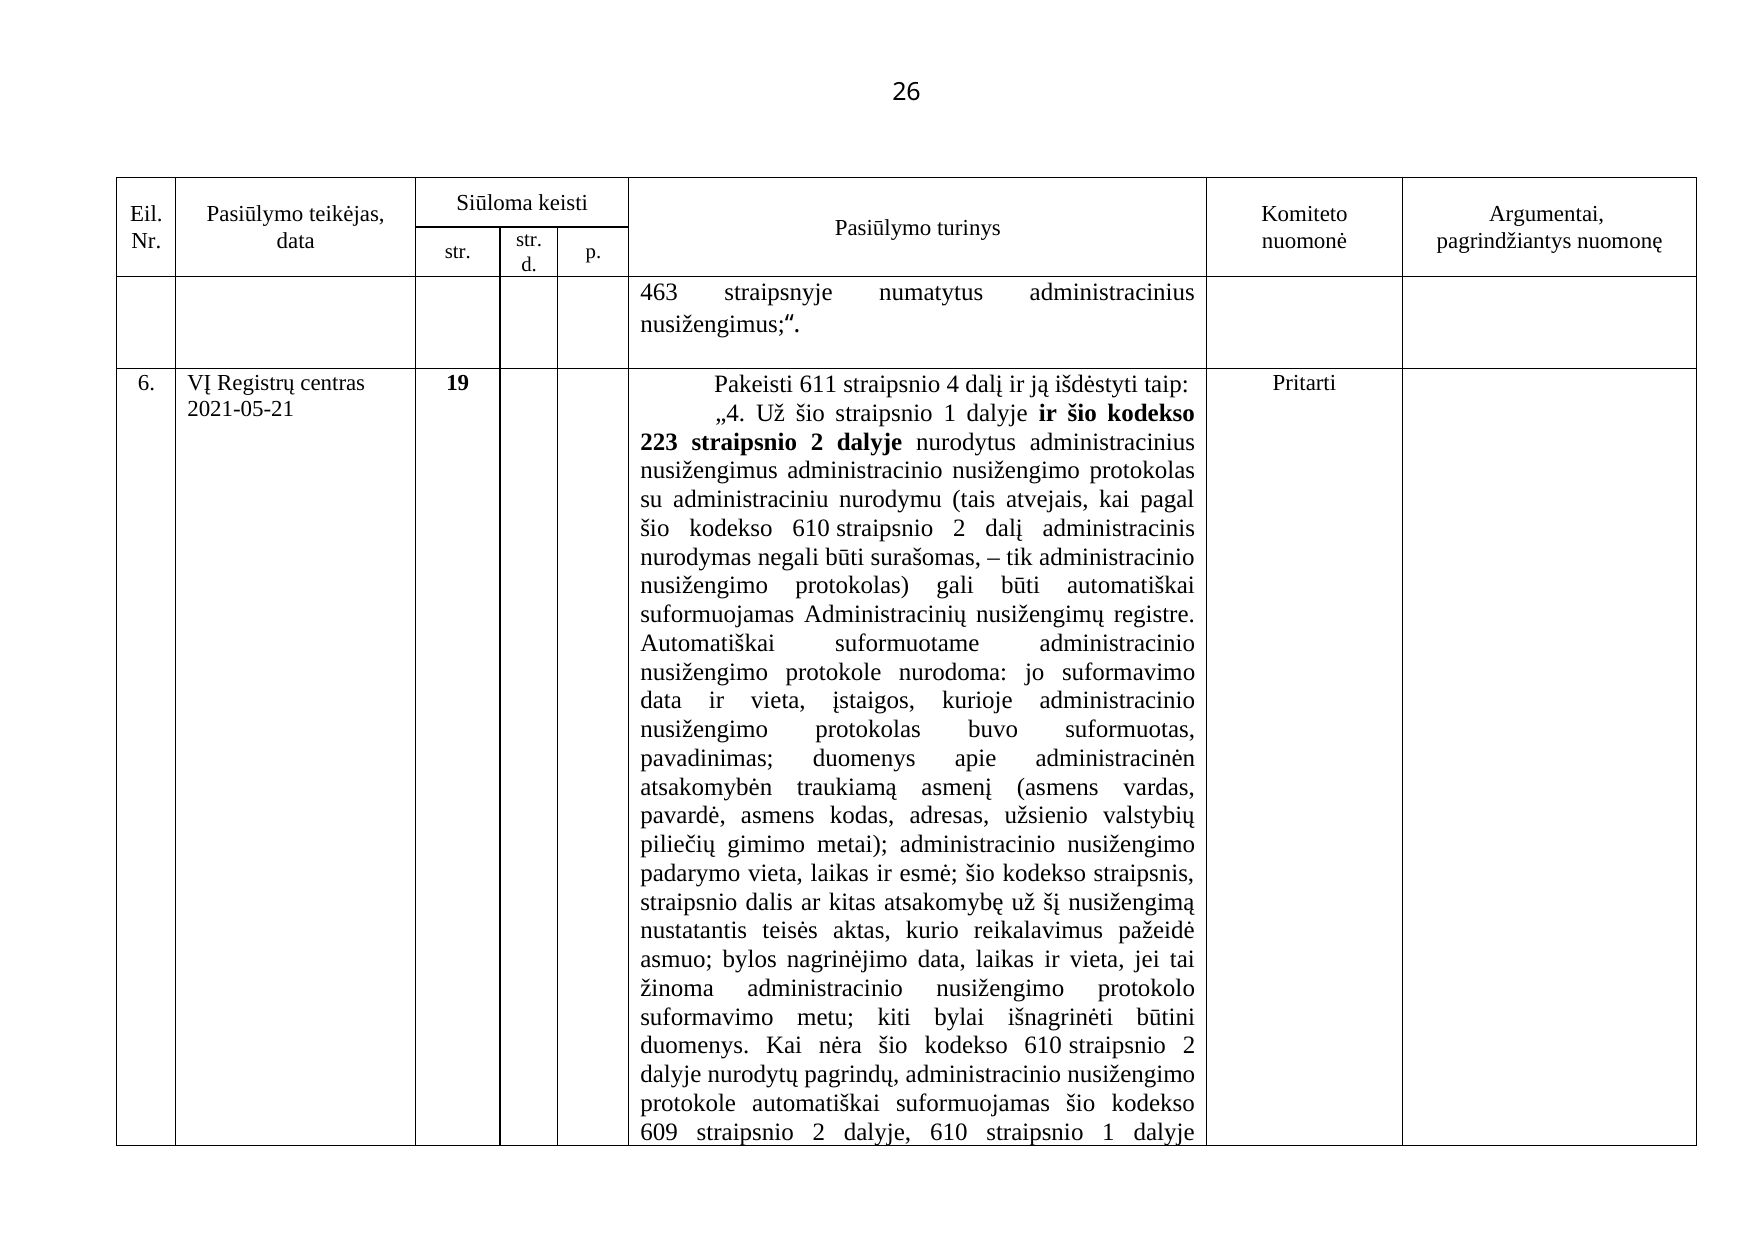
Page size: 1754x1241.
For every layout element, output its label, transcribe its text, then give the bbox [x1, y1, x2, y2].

table_cell [1207, 277, 1402, 368]
table_cell [1403, 369, 1696, 1145]
table_header Siūloma keisti [416, 178, 628, 226]
table_cell 19 [416, 369, 499, 1145]
table_header Eil. Nr. [117, 178, 175, 276]
table_cell 463 straipsnyje numatytus administracinius nusižengimus;“. [629, 277, 1206, 368]
table_cell [501, 277, 557, 368]
table_cell 6. [117, 369, 175, 1145]
table_cell Pakeisti 611 straipsnio 4 dalį ir ją išdėstyti taip: „4. Už šio straipsnio 1 dalyje ir šio kodekso 223 straipsnio 2 dalyje nurodytus administracinius nusižengimus administracinio nusižengimo protokolas su administraciniu nurodymu (tais atvejais, kai pagal šio kodekso 610 straipsnio 2 dalį administracinis nurodymas negali būti surašomas, – tik administracinio nusižengimo protokolas) gali būti automatiškai suformuojamas Administracinių nusižengimų registre. Automatiškai suformuotame administracinio nusižengimo protokole nurodoma: jo suformavimo data ir vieta, įstaigos, kurioje administracinio nusižengimo protokolas buvo suformuotas, pavadinimas; duomenys apie administracinėn atsakomybėn traukiamą asmenį (asmens vardas, pavardė, asmens kodas, adresas, užsienio valstybių piliečių gimimo metai); administracinio nusižengimo padarymo vieta, laikas ir esmė; šio kodekso straipsnis, straipsnio dalis ar kitas atsakomybę už šį nusižengimą nustatantis teisės aktas, kurio reikalavimus pažeidė asmuo; bylos nagrinėjimo data, laikas ir vieta, jei tai žinoma administracinio nusižengimo protokolo suformavimo metu; kiti bylai išnagrinėti būtini duomenys. Kai nėra šio kodekso 610 straipsnio 2 dalyje nurodytų pagrindų, administracinio nusižengimo protokole automatiškai suformuojamas šio kodekso 609 straipsnio 2 dalyje, 610 straipsnio 1 dalyje [629, 369, 1206, 1145]
table_cell [1403, 277, 1696, 368]
table_header Argumentai, pagrindžiantys nuomonę [1403, 178, 1696, 276]
table_cell Pritarti [1207, 369, 1402, 1145]
table_cell [501, 369, 557, 1145]
table_cell p. [558, 228, 628, 276]
table_cell [558, 369, 628, 1145]
table_cell [416, 277, 499, 368]
table_cell [176, 277, 415, 368]
table_cell VĮ Registrų centras 2021-05-21 [176, 369, 415, 1145]
table_cell str. d. [501, 228, 557, 276]
table_cell [558, 277, 628, 368]
table_header Komiteto nuomonė [1207, 178, 1402, 276]
table_cell [117, 277, 175, 368]
table_cell str. [416, 228, 499, 276]
table_header Pasiūlymo turinys [629, 178, 1206, 276]
table_header Pasiūlymo teikėjas, data [176, 178, 415, 276]
